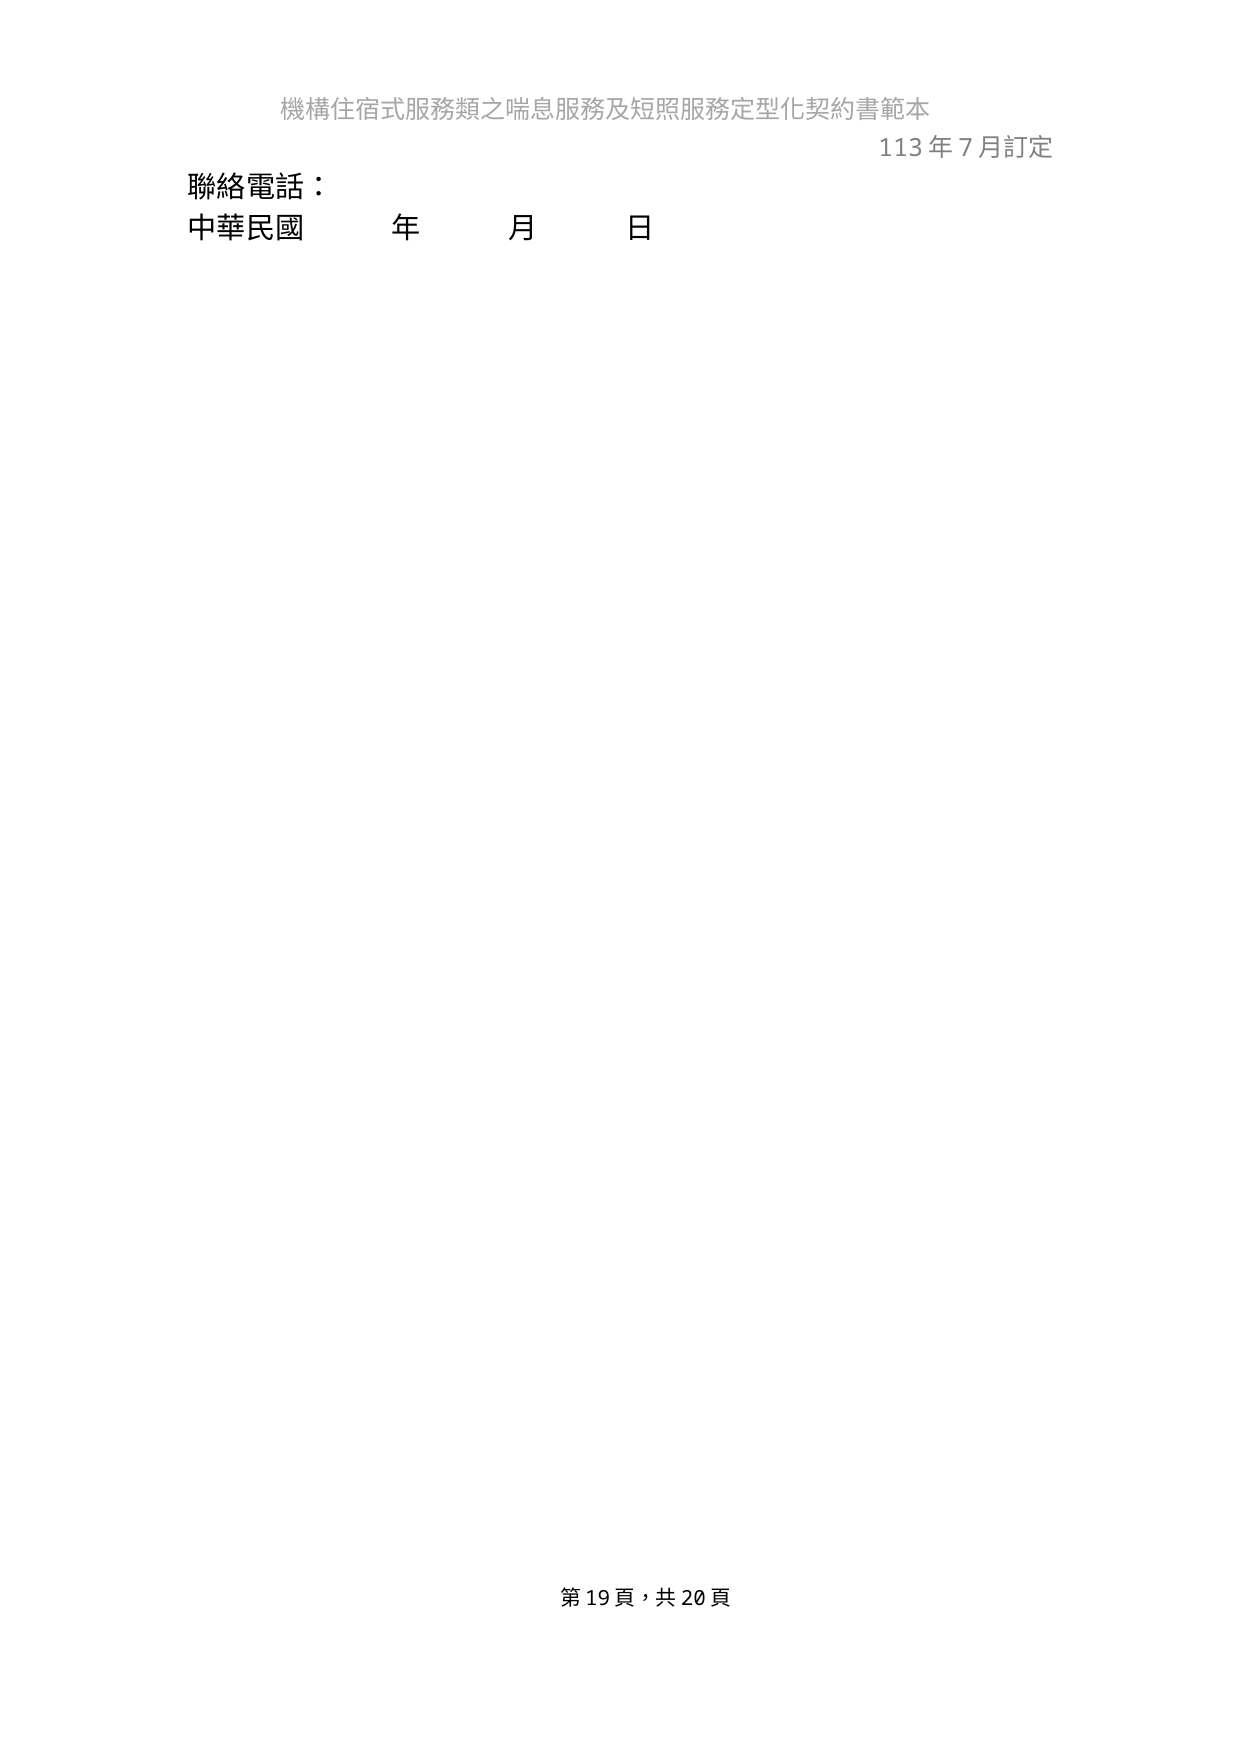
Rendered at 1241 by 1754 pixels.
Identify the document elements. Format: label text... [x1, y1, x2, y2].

text 中華民國 年 月 日 [187, 205, 1053, 247]
text 聯絡電話： [187, 164, 1053, 205]
